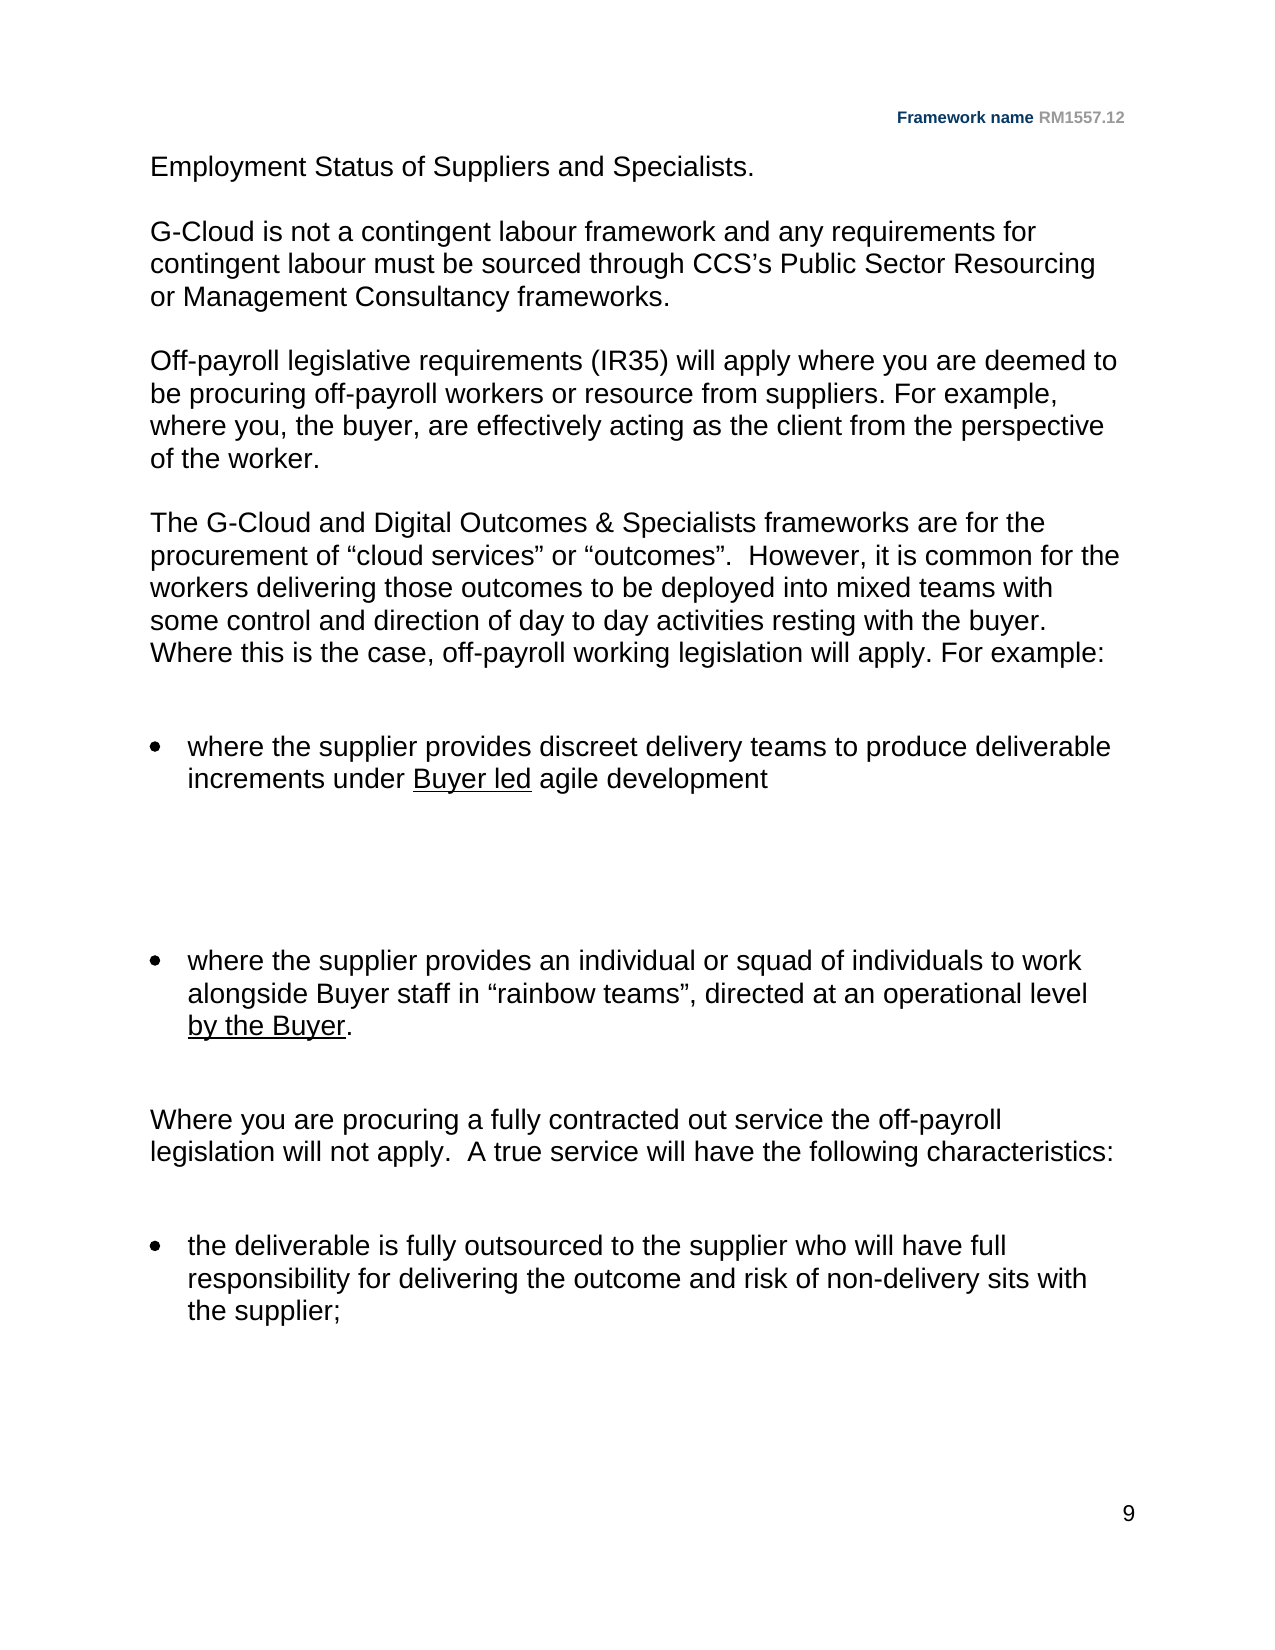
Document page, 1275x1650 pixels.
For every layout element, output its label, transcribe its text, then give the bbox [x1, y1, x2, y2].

text Where you are procuring a fully contracted out service the off-payroll legislation will not apply. A true service will have the following characteristics: [150, 1103, 1124, 1168]
text The G-Cloud and Digital Outcomes & Specialists frameworks are for the procurement of “cloud services” or “outcomes”. However, it is common for the workers delivering those outcomes to be deployed into mixed teams with some control and direction of day to day activities resting with the buyer. [150, 506, 1124, 636]
text Employment Status of Suppliers and Specialists. [150, 150, 1124, 182]
list the deliverable is fully outsourced to the supplier who will have full responsibility for delivering the outcome and risk of non-delivery sits with the supplier; [150, 1229, 1124, 1327]
list where the supplier provides an individual or squad of individuals to work alongside Buyer staff in “rainbow teams”, directed at an operational level by the Buyer. [150, 944, 1124, 1041]
text Off-payroll legislative requirements (IR35) will apply where you are deemed to be procuring off-payroll workers or resource from suppliers. For example, where you, the buyer, are effectively acting as the client from the perspective of the worker. [150, 344, 1124, 474]
text G-Cloud is not a contingent labour framework and any requirements for contingent labour must be sourced through CCS’s Public Sector Resourcing or Management Consultancy frameworks. [150, 215, 1124, 312]
list where the supplier provides discreet delivery teams to produce deliverable increments under Buyer led agile development [150, 730, 1124, 795]
text Where this is the case, off-payroll working legislation will apply. For example: [150, 636, 1124, 668]
